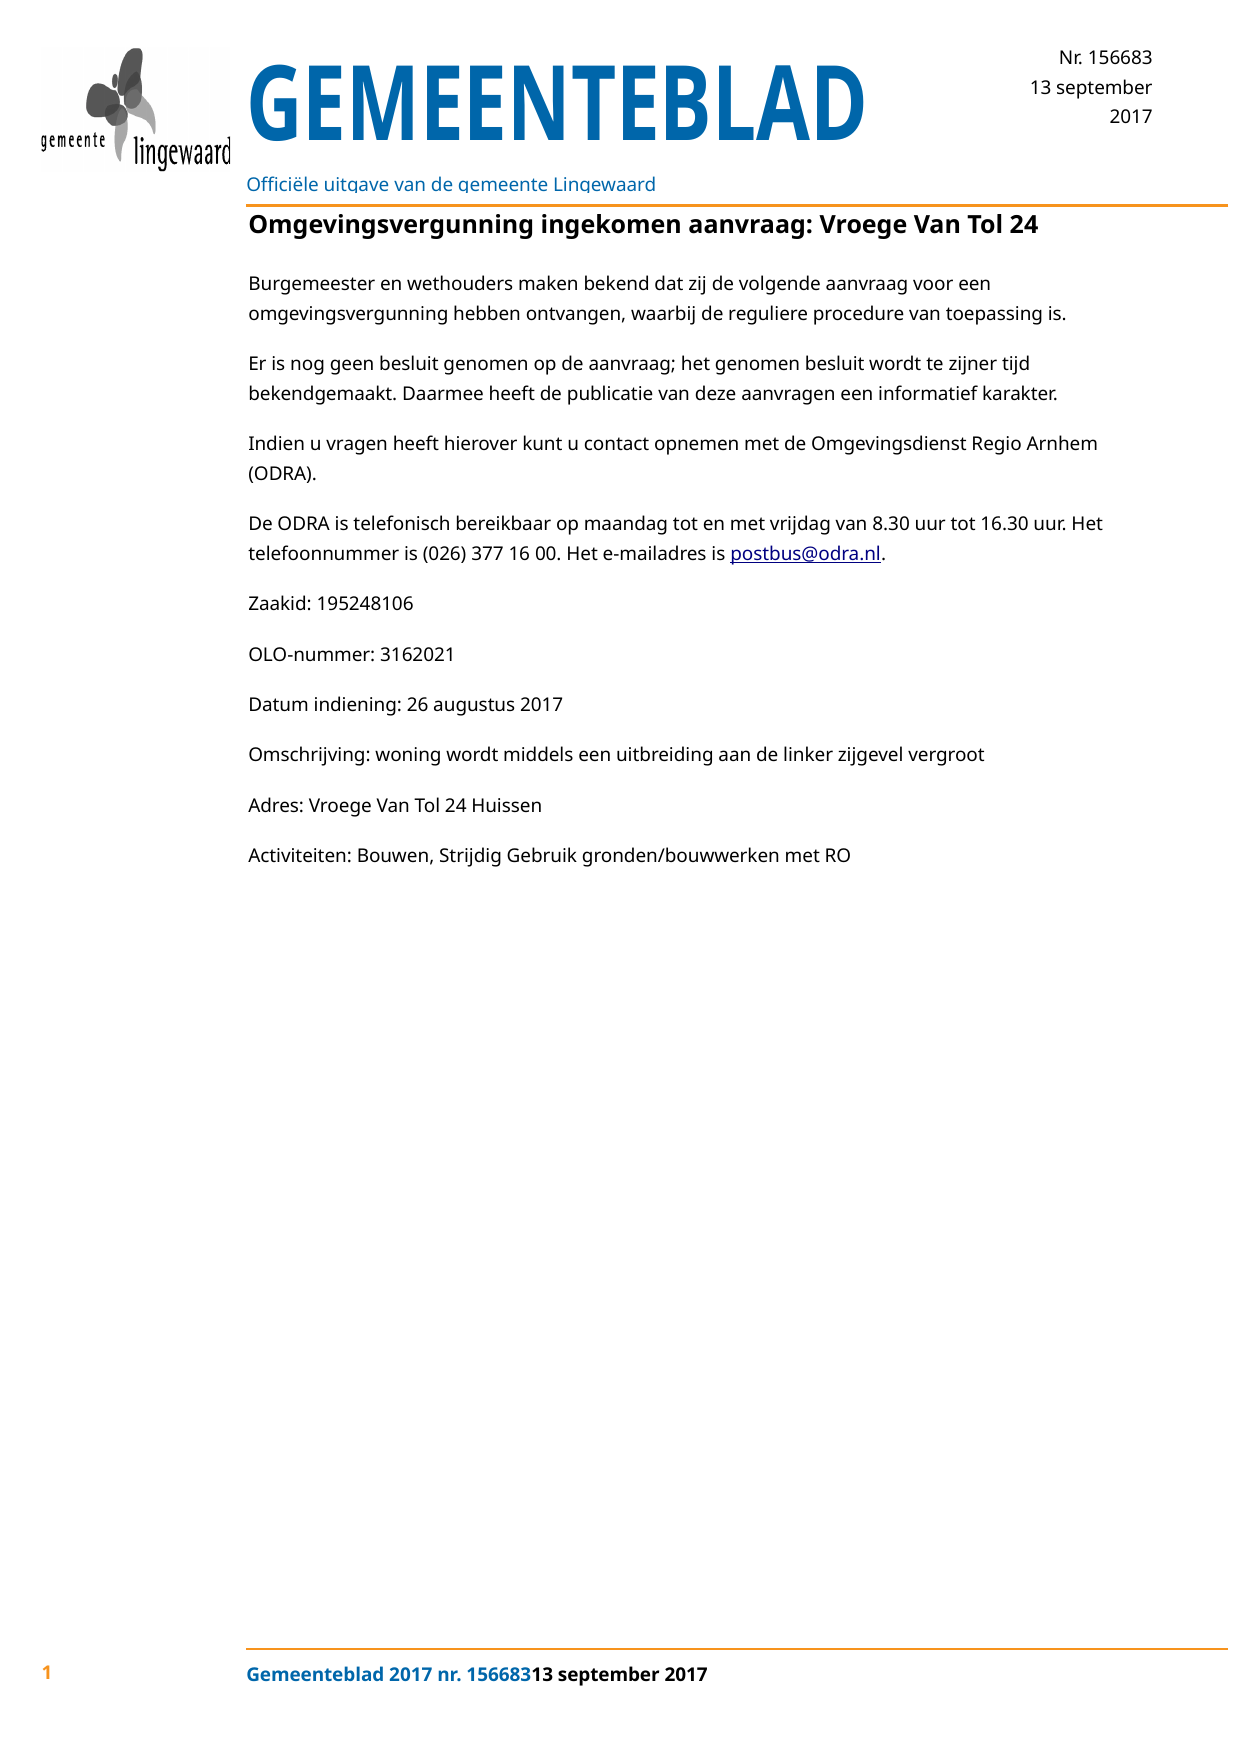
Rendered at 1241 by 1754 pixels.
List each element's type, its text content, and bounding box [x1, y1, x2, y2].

text Burgemeester en wethouders maken bekend dat zij de volgende aanvraag voor een omgevingsvergunning hebben ontvangen, waarbij de reguliere procedure van toepassing is. [248, 270, 1152, 326]
text De ODRA is telefonisch bereikbaar op maandag tot en met vrijdag van 8.30 uur tot 16.30 uur. Het telefoonnummer is (026) 377 16 00. Het e-mailadres is postbus@odra.nl. [248, 510, 1152, 566]
text Zaakid: 195248106 [248, 590, 1152, 616]
text Activiteiten: Bouwen, Strijdig Gebruik gronden/bouwwerken met RO [248, 842, 1152, 868]
text Omschrijving: woning wordt middels een uitbreiding aan de linker zijgevel vergroot [248, 742, 1152, 767]
text Adres: Vroege Van Tol 24 Huissen [248, 792, 1152, 818]
text Omgevingsvergunning ingekomen aanvraag: Vroege Van Tol 24 [248, 207, 1152, 241]
text Indien u vragen heeft hierover kunt u contact opnemen met de Omgevingsdienst Regio Arnhem (ODRA). [248, 430, 1152, 486]
text Datum indiening: 26 augustus 2017 [248, 691, 1152, 717]
text OLO-nummer: 3162021 [248, 641, 1152, 666]
picture [41, 47, 231, 172]
text Er is nog geen besluit genomen op de aanvraag; het genomen besluit wordt te zijner tijd bekendgemaakt. Daarmee heeft de publicatie van deze aanvragen een informatief karakter. [248, 350, 1152, 406]
